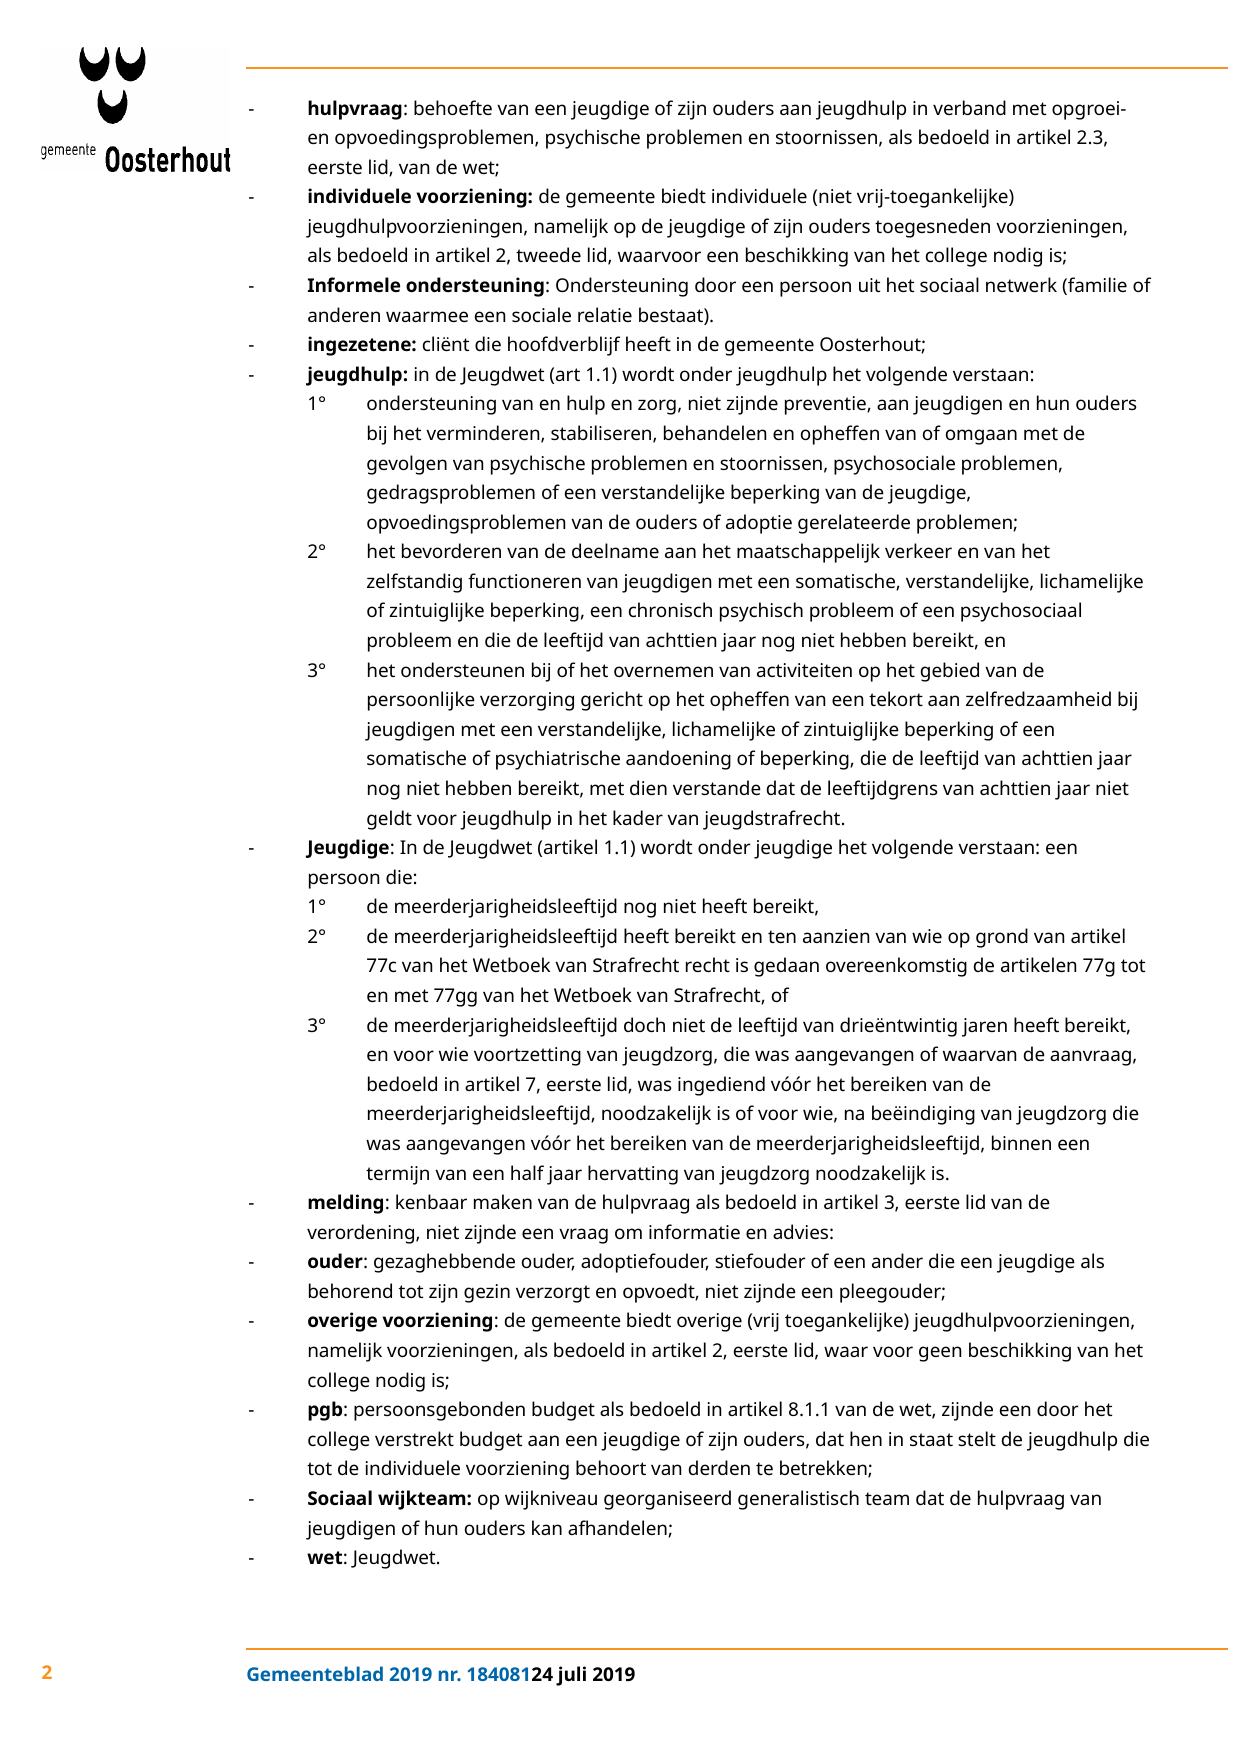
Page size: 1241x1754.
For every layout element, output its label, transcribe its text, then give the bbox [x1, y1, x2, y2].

list jeugdhulp: in de Jeugdwet (art 1.1) wordt onder jeugdhulp het volgende verstaan: [248, 361, 1152, 387]
list het bevorderen van de deelname aan het maatschappelijk verkeer en van het zelfstandig functioneren van jeugdigen met een somatische, verstandelijke, lichamelijke of zintuiglijke beperking, een chronisch psychisch probleem of een psychosociaal probleem en die de leeftijd van achttien jaar nog niet hebben bereikt, en [307, 538, 1152, 653]
picture [41, 47, 231, 172]
list Jeugdige: In de Jeugdwet (artikel 1.1) wordt onder jeugdige het volgende verstaan: een persoon die: [248, 834, 1152, 890]
list ondersteuning van en hulp en zorg, niet zijnde preventie, aan jeugdigen en hun ouders bij het verminderen, stabiliseren, behandelen en opheffen van of omgaan met de gevolgen van psychische problemen en stoornissen, psychosociale problemen, gedragsproblemen of een verstandelijke beperking van de jeugdige, opvoedingsproblemen van de ouders of adoptie gerelateerde problemen; [307, 391, 1152, 535]
list ingezetene: cliënt die hoofdverblijf heeft in de gemeente Oosterhout; [248, 331, 1152, 357]
list de meerderjarigheidsleeftijd nog niet heeft bereikt, [307, 893, 1152, 919]
list wet: Jeugdwet. [248, 1544, 1152, 1570]
list overige voorziening: de gemeente biedt overige (vrij toegankelijke) jeugdhulpvoorzieningen, namelijk voorzieningen, als bedoeld in artikel 2, eerste lid, waar voor geen beschikking van het college nodig is; [248, 1308, 1152, 1393]
list melding: kenbaar maken van de hulpvraag als bedoeld in artikel 3, eerste lid van de verordening, niet zijnde een vraag om informatie en advies: [248, 1189, 1152, 1245]
list het ondersteunen bij of het overnemen van activiteiten op het gebied van de persoonlijke verzorging gericht op het opheffen van een tekort aan zelfredzaamheid bij jeugdigen met een verstandelijke, lichamelijke of zintuiglijke beperking of een somatische of psychiatrische aandoening of beperking, die de leeftijd van achttien jaar nog niet hebben bereikt, met dien verstande dat de leeftijdgrens van achttien jaar niet geldt voor jeugdhulp in het kader van jeugdstrafrecht. [307, 657, 1152, 831]
list Informele ondersteuning: Ondersteuning door een persoon uit het sociaal netwerk (familie of anderen waarmee een sociale relatie bestaat). [248, 272, 1152, 328]
list Sociaal wijkteam: op wijkniveau georganiseerd generalistisch team dat de hulpvraag van jeugdigen of hun ouders kan afhandelen; [248, 1485, 1152, 1541]
list de meerderjarigheidsleeftijd doch niet de leeftijd van drieëntwintig jaren heeft bereikt, en voor wie voortzetting van jeugdzorg, die was aangevangen of waarvan de aanvraag, bedoeld in artikel 7, eerste lid, was ingediend vóór het bereiken van de meerderjarigheidsleeftijd, noodzakelijk is of voor wie, na beëindiging van jeugdzorg die was aangevangen vóór het bereiken van de meerderjarigheidsleeftijd, binnen een termijn van een half jaar hervatting van jeugdzorg noodzakelijk is. [307, 1012, 1152, 1186]
list hulpvraag: behoefte van een jeugdige of zijn ouders aan jeugdhulp in verband met opgroei- en opvoedingsproblemen, psychische problemen en stoornissen, als bedoeld in artikel 2.3, eerste lid, van de wet; [248, 95, 1152, 180]
list ouder: gezaghebbende ouder, adoptiefouder, stiefouder of een ander die een jeugdige als behorend tot zijn gezin verzorgt en opvoedt, niet zijnde een pleegouder; [248, 1248, 1152, 1304]
list pgb: persoonsgebonden budget als bedoeld in artikel 8.1.1 van de wet, zijnde een door het college verstrekt budget aan een jeugdige of zijn ouders, dat hen in staat stelt de jeugdhulp die tot de individuele voorziening behoort van derden te betrekken; [248, 1396, 1152, 1481]
list de meerderjarigheidsleeftijd heeft bereikt en ten aanzien van wie op grond van artikel 77c van het Wetboek van Strafrecht recht is gedaan overeenkomstig de artikelen 77g tot en met 77gg van het Wetboek van Strafrecht, of [307, 923, 1152, 1008]
list individuele voorziening: de gemeente biedt individuele (niet vrij-toegankelijke) jeugdhulpvoorzieningen, namelijk op de jeugdige of zijn ouders toegesneden voorzieningen, als bedoeld in artikel 2, tweede lid, waarvoor een beschikking van het college nodig is; [248, 183, 1152, 268]
